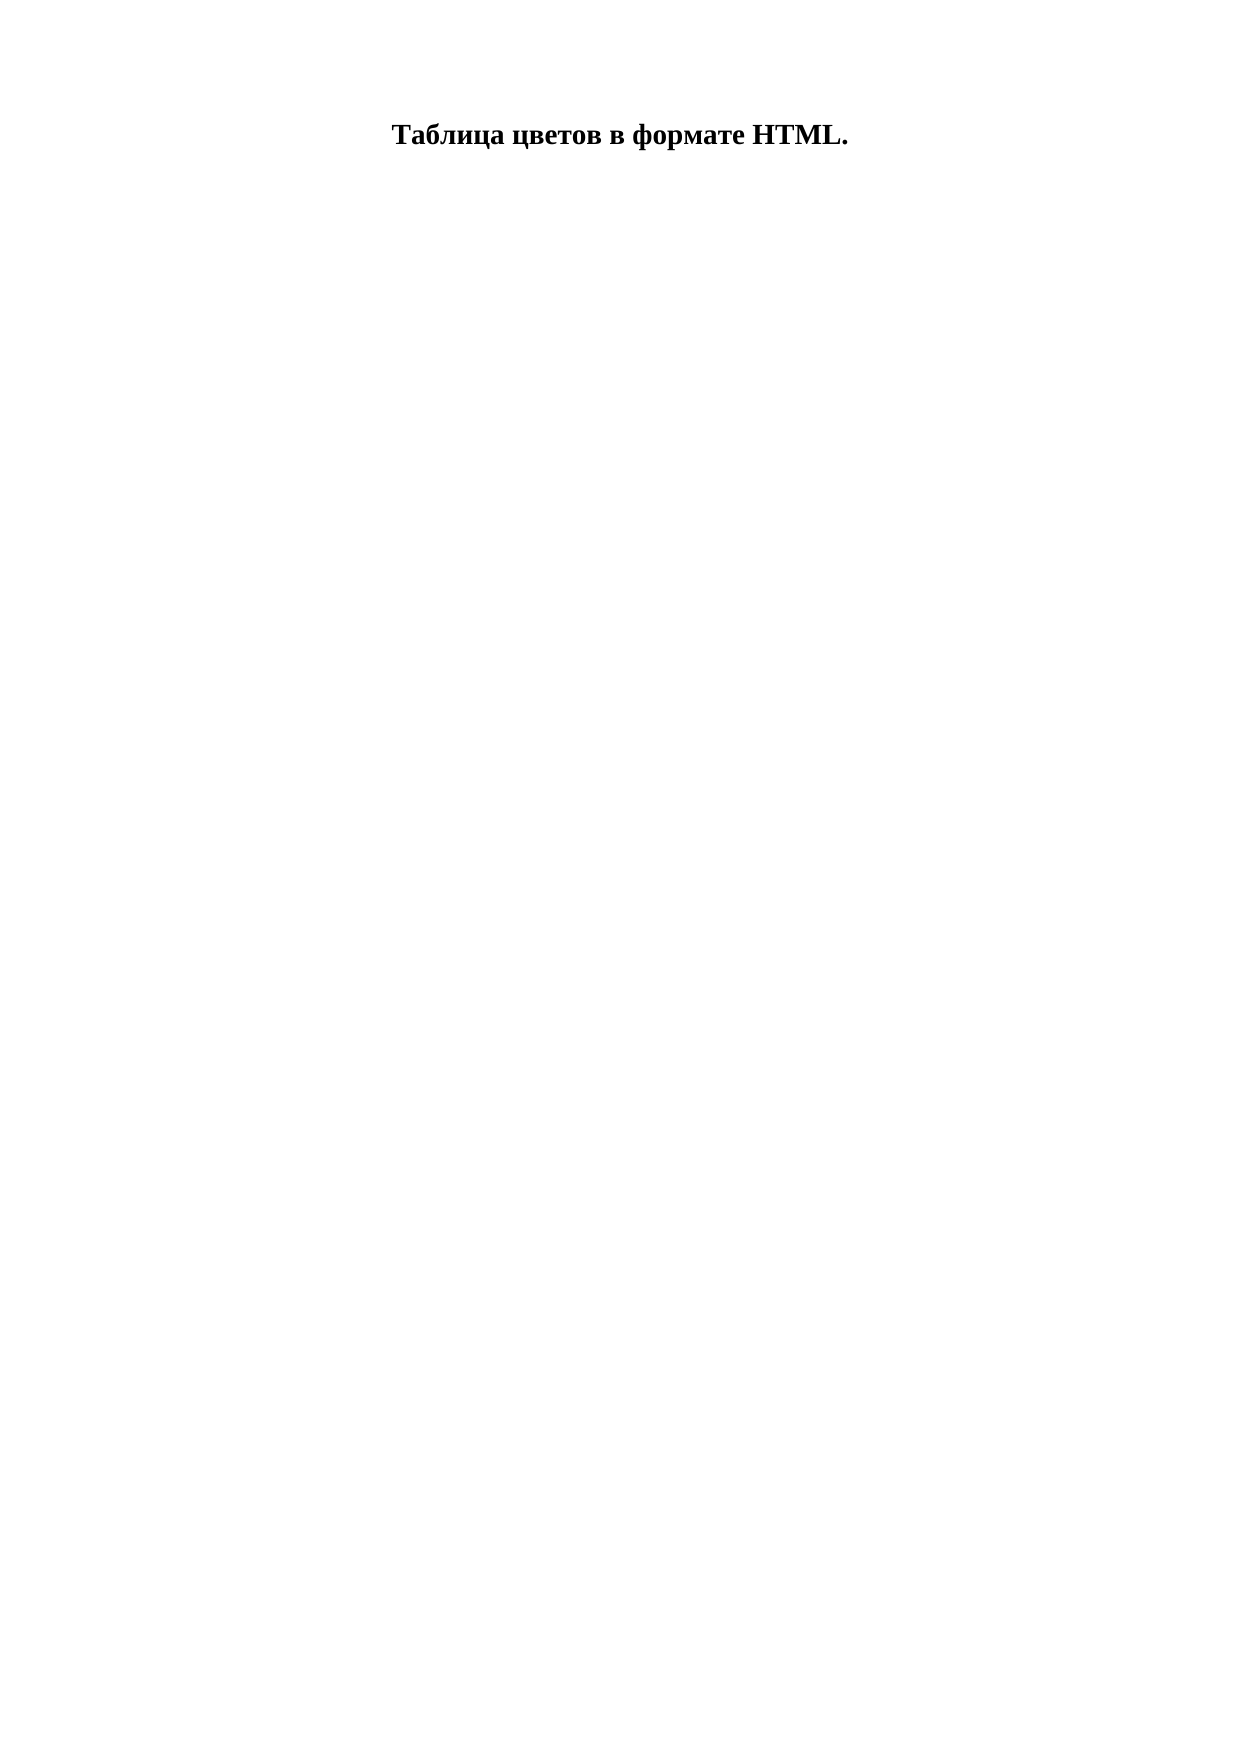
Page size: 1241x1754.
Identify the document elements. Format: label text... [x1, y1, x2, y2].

text Таблица цветов в формате HTML. [118, 118, 1122, 150]
